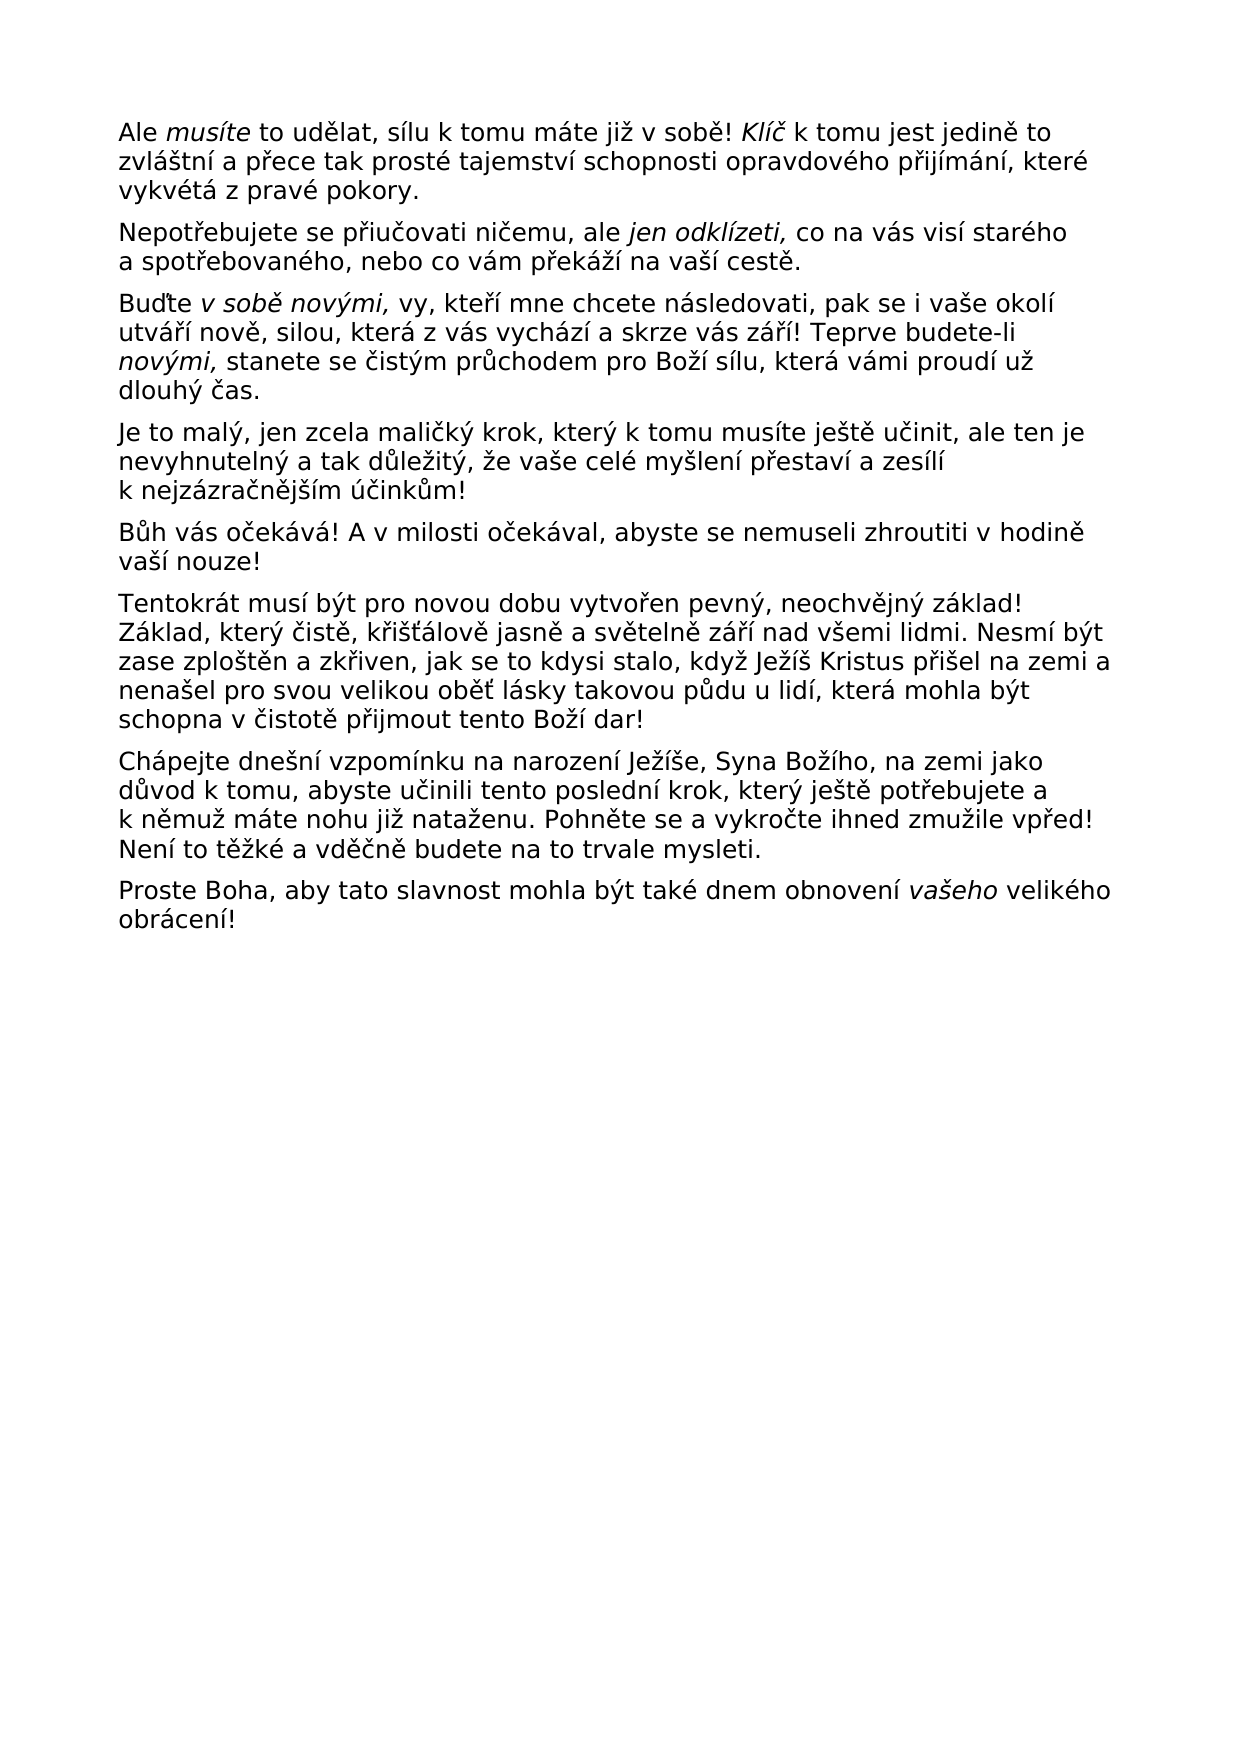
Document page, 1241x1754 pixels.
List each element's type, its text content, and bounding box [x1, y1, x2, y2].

text Chápejte dnešní vzpomínku na narození Ježíše, Syna Božího, na zemi jako důvod k tomu, abyste učinili tento poslední krok, který ještě potřebujete a k němuž máte nohu již nataženu. Pohněte se a vykročte ihned zmužile vpřed! Není to těžké a vděčně budete na to trvale mysleti. [118, 747, 1122, 864]
text Proste Boha, aby tato slavnost mohla být také dnem obnovení vašeho velikého obrácení! [118, 876, 1122, 935]
text Bůh vás očekává! A v milosti očekával, abyste se nemuseli zhroutiti v hodině vaší nouze! [118, 518, 1122, 576]
text Buďte v sobě novými, vy, kteří mne chcete následovati, pak se i vaše okolí utváří nově, silou, která z vás vychází a skrze vás září! Teprve budete-li novými, stanete se čistým průchodem pro Boží sílu, která vámi proudí už dlouhý čas. [118, 289, 1122, 406]
text Je to malý, jen zcela maličký krok, který k tomu musíte ještě učinit, ale ten je nevyhnutelný a tak důležitý, že vaše celé myšlení přestaví a zesílí k nejzázračnějším účinkům! [118, 418, 1122, 506]
text Nepotřebujete se přiučovati ničemu, ale jen odklízeti, co na vás visí starého a spotřebovaného, nebo co vám překáží na vaší cestě. [118, 218, 1122, 276]
text Ale musíte to udělat, sílu k tomu máte již v sobě! Klíč k tomu jest jedině to zvláštní a přece tak prosté tajemství schopnosti opravdového přijímání, které vykvétá z pravé pokory. [118, 118, 1122, 206]
text Tentokrát musí být pro novou dobu vytvořen pevný, neochvějný základ! Základ, který čistě, křišťálově jasně a světelně září nad všemi lidmi. Nesmí být zase zploštěn a zkřiven, jak se to kdysi stalo, když Ježíš Kristus přišel na zemi a nenašel pro svou velikou oběť lásky takovou půdu u lidí, která mohla být schopna v čistotě přijmout tento Boží dar! [118, 589, 1122, 735]
